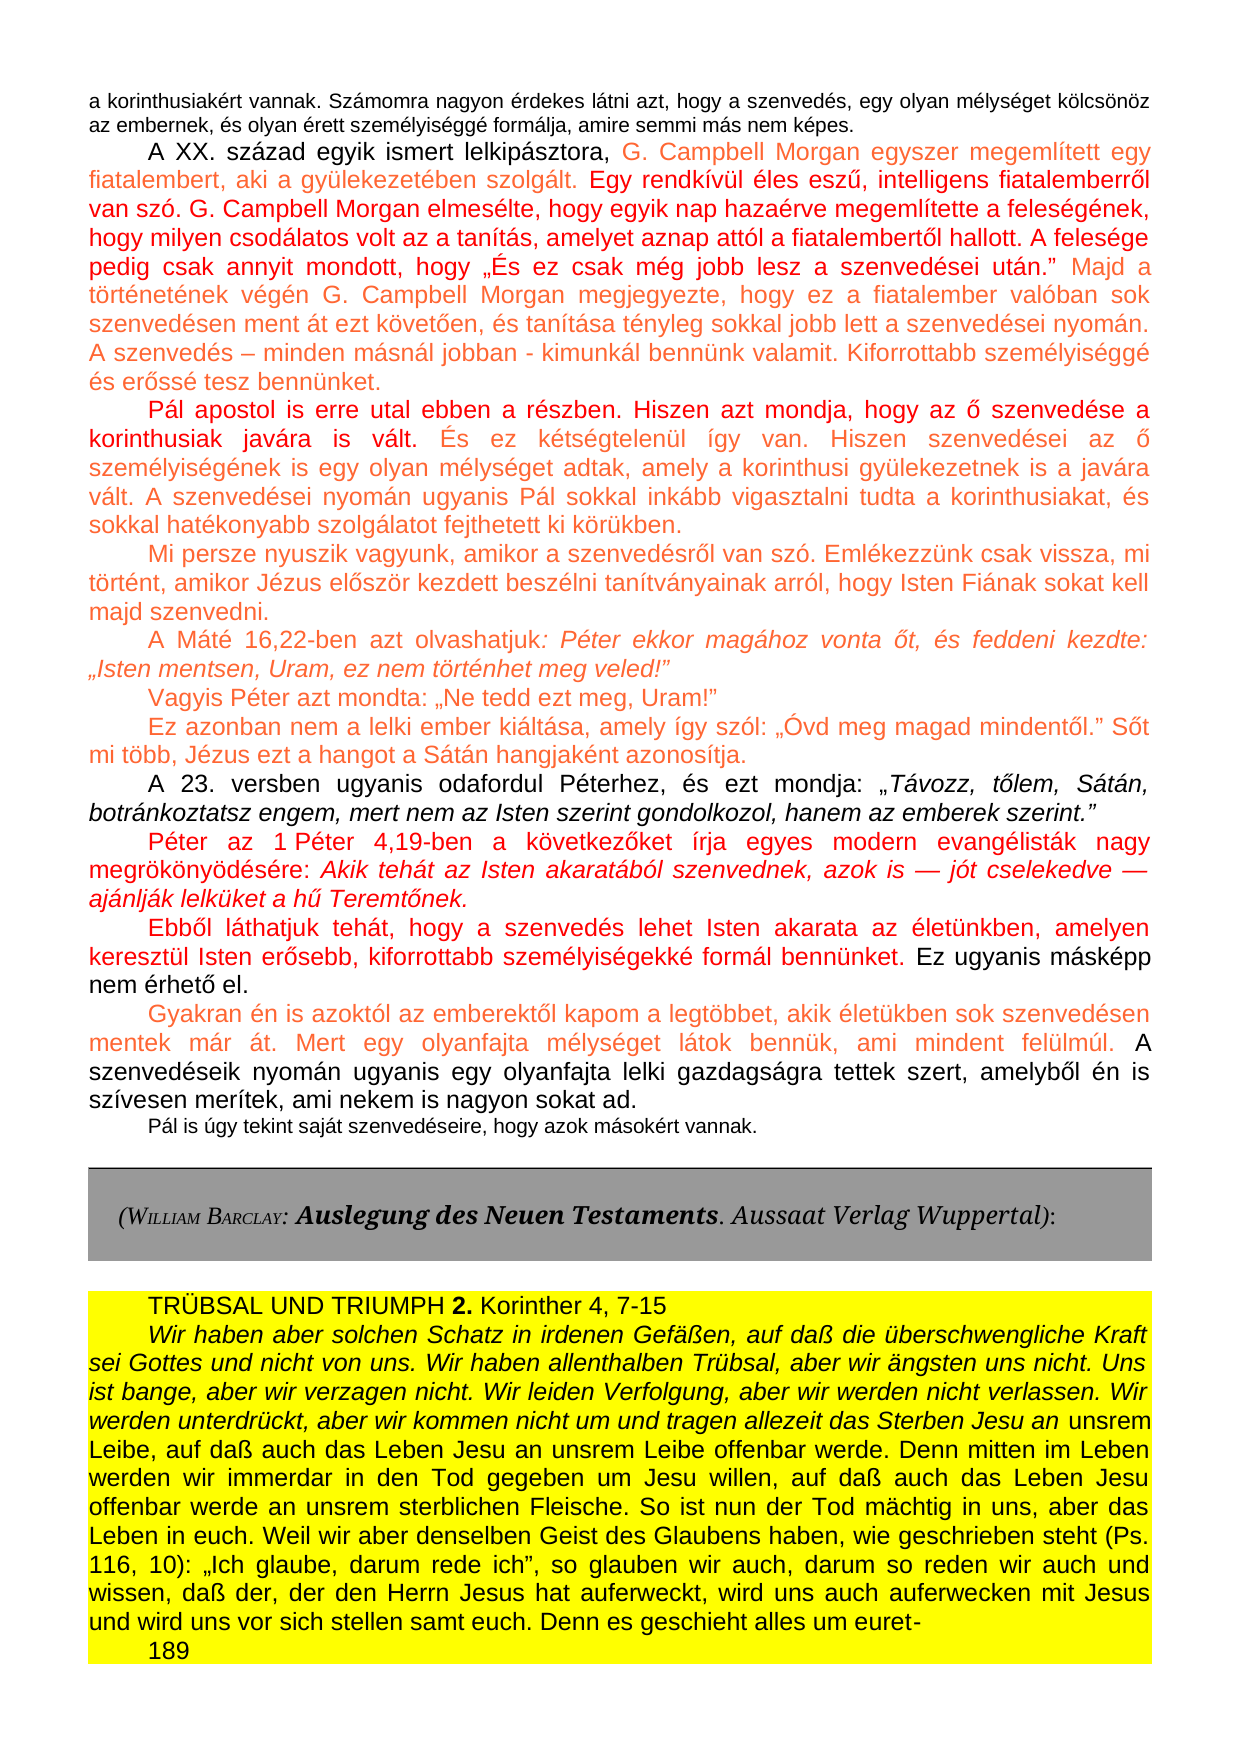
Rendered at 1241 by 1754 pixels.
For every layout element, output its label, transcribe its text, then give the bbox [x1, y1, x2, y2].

text Mi persze nyuszik vagyunk, amikor a szenvedésről van szó. Emlékezzünk csak vissza, mi történt, amikor Jézus először kezdett beszélni tanítványainak arról, hogy Isten Fiának sokat kell majd szenvedni. [88, 539, 1152, 625]
text Vagyis Péter azt mondta: „Ne tedd ezt meg, Uram!” [88, 683, 1152, 711]
text A XX. század egyik ismert lelkipásztora, G. Campbell Morgan egyszer megemlített egy fiatalembert, aki a gyülekezetében szolgált. Egy rendkívül éles eszű, intelligens fiatalemberről van szó. G. Campbell Morgan elmesélte, hogy egyik nap hazaérve megemlítette a feleségének, hogy milyen csodálatos volt az a tanítás, amelyet aznap attól a fiatalembertől hallott. A felesége pedig csak annyit mondott, hogy „És ez csak még jobb lesz a szenvedései után.” Majd a történetének végén G. Campbell Morgan megjegyezte, hogy ez a fiatalember valóban sok szenvedésen ment át ezt követően, és tanítása tényleg sokkal jobb lett a szenvedései nyomán. A szenvedés – minden másnál jobban - kimunkál bennünk valamit. Kiforrottabb személyiséggé és erőssé tesz bennünket. [88, 136, 1152, 395]
text a korinthusiakért vannak. Számomra nagyon érdekes látni azt, hogy a szenvedés, egy olyan mélységet kölcsönöz az embernek, és olyan érett személyiséggé formálja, amire semmi más nem képes. [88, 88, 1152, 136]
text Péter az 1 Péter 4,19-ben a következőket írja egyes modern evangélisták nagy megrökönyödésére: Akik tehát az Isten akaratából szenvednek, azok is ― jót cselekedve ― ajánlják lelküket a hű Teremtőnek. [88, 826, 1152, 913]
text 189 [88, 1636, 1152, 1664]
text Pál is úgy tekint saját szenvedéseire, hogy azok másokért vannak. [88, 1114, 1152, 1138]
text TRÜBSAL UND TRIUMPH 2. Korinther 4, 7-15 [88, 1291, 1152, 1319]
text A Máté 16,22-ben azt olvashatjuk: Péter ekkor magához vonta őt, és feddeni kezdte: „Isten mentsen, Uram, ez nem történhet meg veled!” [88, 625, 1152, 683]
text Ez azonban nem a lelki ember kiáltása, amely így szól: „Óvd meg magad mindentől.” Sőt mi több, Jézus ezt a hangot a Sátán hangjaként azonosítja. [88, 711, 1152, 769]
text Ebből láthatjuk tehát, hogy a szenvedés lehet Isten akarata az életünkben, amelyen keresztül Isten erősebb, kiforrottabb személyiségekké formál bennünket. Ez ugyanis másképp nem érhető el. [88, 913, 1152, 999]
text A 23. versben ugyanis odafordul Péterhez, és ezt mondja: „Távozz, tőlem, Sátán, botránkoztatsz engem, mert nem az Isten szerint gondolkozol, hanem az emberek szerint.” [88, 769, 1152, 826]
text (William Barclay: Auslegung des Neuen Testaments. Aussaat Verlag Wuppertal): [88, 1169, 1152, 1261]
text Gyakran én is azoktól az emberektől kapom a legtöbbet, akik életükben sok szenvedésen mentek már át. Mert egy olyanfajta mélységet látok bennük, ami mindent felülmúl. A szenvedéseik nyomán ugyanis egy olyanfajta lelki gazdagságra tettek szert, amelyből én is szívesen merítek, ami nekem is nagyon sokat ad. [88, 999, 1152, 1114]
text Wir haben aber solchen Schatz in irdenen Gefäßen, auf daß die überschwengliche Kraft sei Gottes und nicht von uns. Wir haben allenthalben Trübsal, aber wir ängsten uns nicht. Uns ist bange, aber wir verzagen nicht. Wir leiden Verfolgung, aber wir werden nicht verlassen. Wir werden unterdrückt, aber wir kommen nicht um und tragen allezeit das Sterben Jesu an unsrem Leibe, auf daß auch das Leben Jesu an unsrem Leibe offenbar werde. Denn mitten im Leben werden wir immerdar in den Tod gegeben um Jesu willen, auf daß auch das Leben Jesu offenbar werde an unsrem sterblichen Fleische. So ist nun der Tod mächtig in uns, aber das Leben in euch. Weil wir aber denselben Geist des Glaubens haben, wie geschrieben steht (Ps. 116, 10): „Ich glaube, darum rede ich”, so glauben wir auch, darum so reden wir auch und wissen, daß der, der den Herrn Jesus hat auferweckt, wird uns auch auferwecken mit Jesus und wird uns vor sich stellen samt euch. Denn es geschieht alles um euret‑ [88, 1319, 1152, 1636]
text Pál apostol is erre utal ebben a részben. Hiszen azt mondja, hogy az ő szenvedése a korinthusiak javára is vált. És ez kétségtelenül így van. Hiszen szenvedései az ő személyiségének is egy olyan mélységet adtak, amely a korinthusi gyülekezetnek is a javára vált. A szenvedései nyomán ugyanis Pál sokkal inkább vigasztalni tudta a korinthusiakat, és sokkal hatékonyabb szolgálatot fejthetett ki körükben. [88, 395, 1152, 539]
